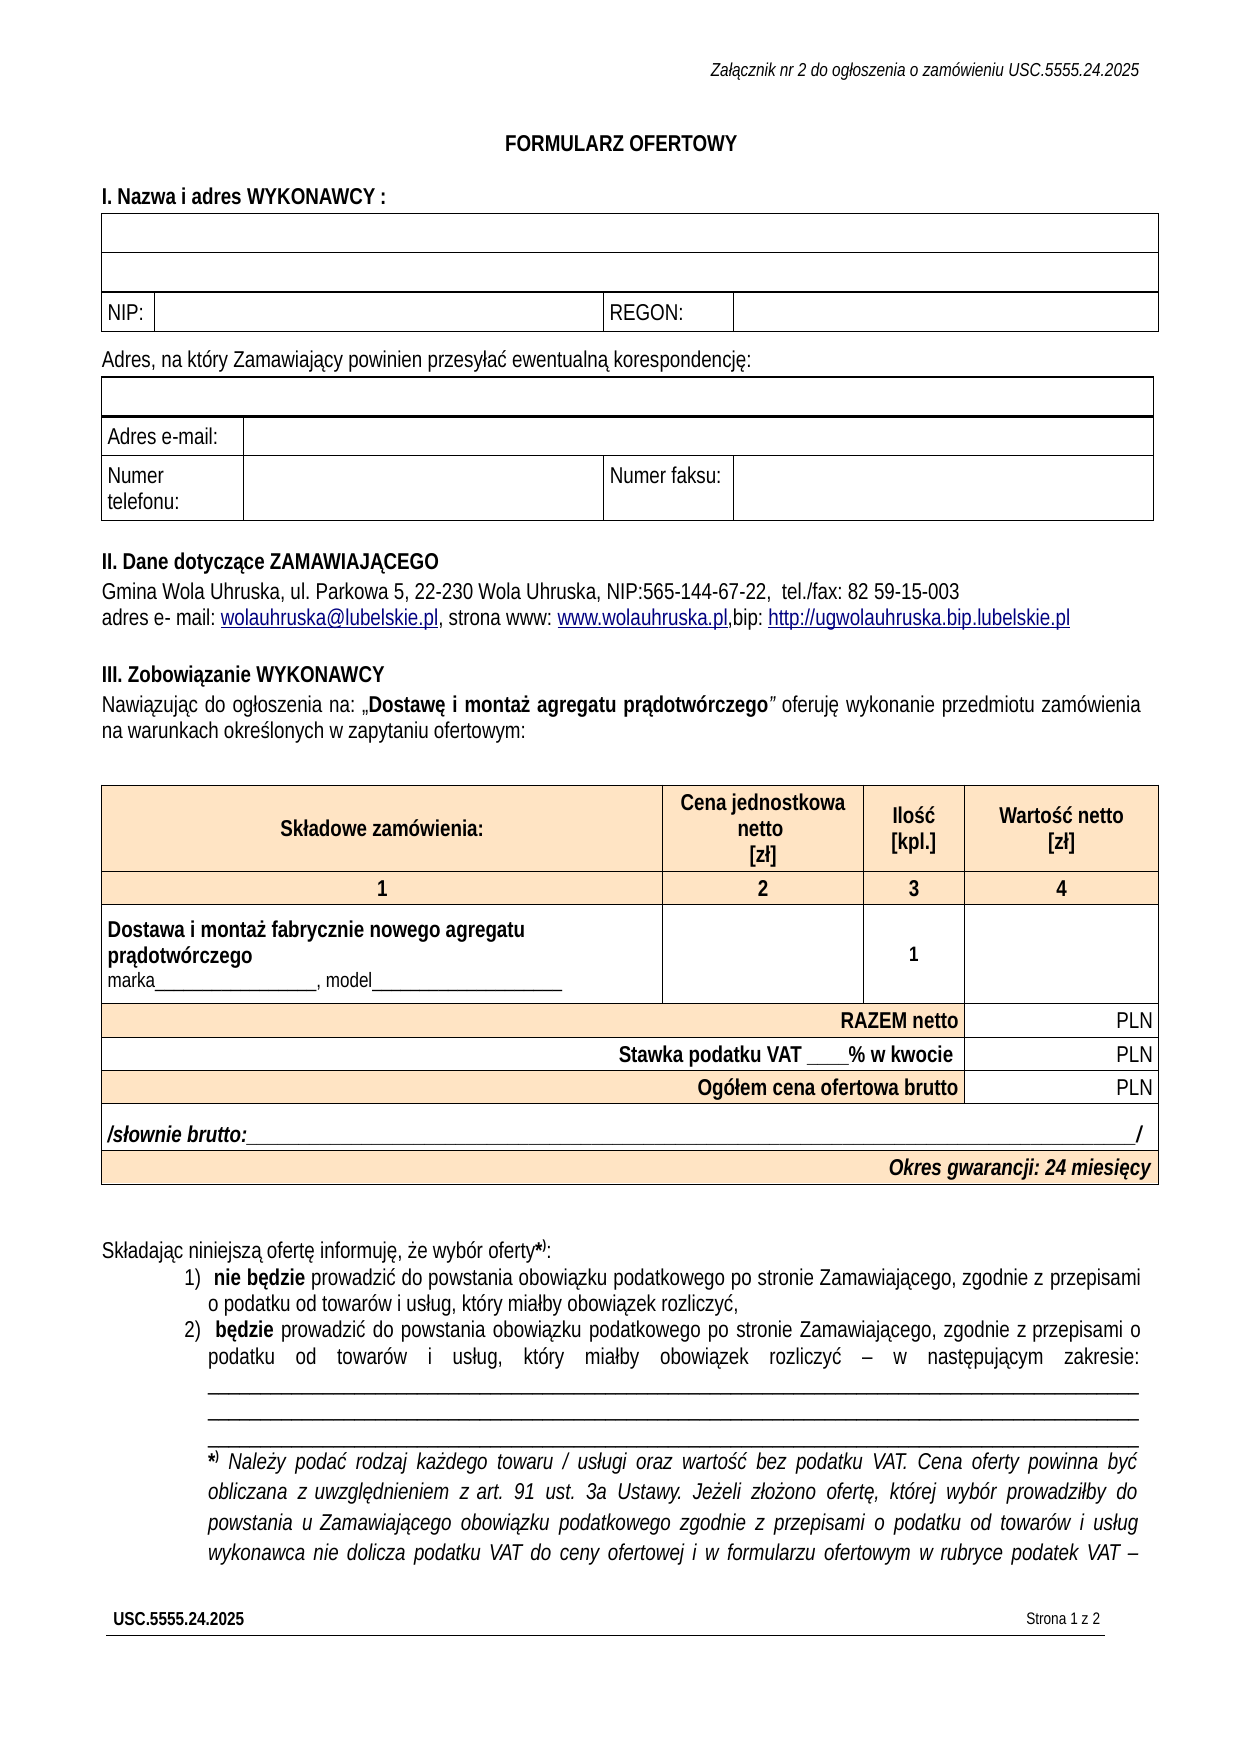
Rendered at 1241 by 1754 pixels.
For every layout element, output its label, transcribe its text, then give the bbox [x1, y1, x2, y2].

table_cell /słownie brutto:_____________________________________________________________________________________/ [102, 1104, 1158, 1150]
table_cell Numer telefonu: [102, 456, 243, 520]
table_cell RAZEM netto [102, 1004, 964, 1037]
table_cell Numer faksu: [604, 456, 733, 520]
list Składając niniejszą ofertę informuję, że wybór oferty*): [102, 1237, 1141, 1264]
table_cell Ogółem cena ofertowa brutto [102, 1071, 964, 1103]
table_header NIP: [102, 293, 154, 331]
list nie będzie prowadzić do powstania obowiązku podatkowego po stronie Zamawiającego, zgodnie z przepisami o podatku od towarów i usług, który miałby obowiązek rozliczyć, [184, 1264, 1141, 1316]
table_header [102, 214, 1158, 252]
table_header Składowe zamówienia: [102, 786, 662, 871]
text Gmina Wola Uhruska, ul. Parkowa 5, 22-230 Wola Uhruska, NIP:565-144-67-22, tel./fax: 82 59-15-003 [102, 578, 1141, 604]
table_cell Stawka podatku VAT ____% w kwocie [102, 1038, 964, 1070]
table_cell 4 [965, 872, 1158, 904]
text *) Należy podać rodzaj każdego towaru / usługi oraz wartość bez podatku VAT. Cena oferty powinna być obliczana z uwzględnieniem z art. 91 ust. 3a Ustawy. Jeżeli złożono ofertę, której wybór prowadziłby do powstania u Zamawiającego obowiązku podatkowego zgodnie z przepisami o podatku od towarów i usług wykonawca nie dolicza podatku VAT do ceny ofertowej i w formularzu ofertowym w rubryce podatek VAT – [208, 1448, 1141, 1565]
text Załącznik nr 2 do ogłoszenia o zamówieniu USC.5555.24.2025 [102, 58, 1141, 80]
table_cell [102, 253, 1158, 291]
table_cell [965, 905, 1158, 1003]
text I. Nazwa i adres WYKONAWCY : [102, 183, 1141, 209]
table_cell 3 [864, 872, 964, 904]
table_cell [663, 905, 863, 1003]
text adres e- mail: wolauhruska@lubelskie.pl, strona www: www.wolauhruska.pl,bip: http://ugwolauhruska.bip.lubelskie.pl [102, 604, 1141, 631]
text Adres, na który Zamawiający powinien przesyłać ewentualną korespondencję: [102, 346, 1141, 373]
text II. Dane dotyczące ZAMAWIAJĄCEGO [102, 548, 1141, 574]
table_cell Okres gwarancji: 24 miesięcy [102, 1151, 1158, 1183]
text FORMULARZ OFERTOWY [102, 130, 1141, 157]
table_cell 2 [663, 872, 863, 904]
table_cell Dostawa i montaż fabrycznie nowego agregatu prądotwórczego marka_________________, model____________________ [102, 905, 662, 1003]
table_header Ilość [kpl.] [864, 786, 964, 871]
table_cell [734, 456, 1153, 520]
table_header [734, 293, 1158, 331]
table_header [244, 418, 1153, 455]
table_cell [244, 456, 603, 520]
list będzie prowadzić do powstania obowiązku podatkowego po stronie Zamawiającego, zgodnie z przepisami o podatku od towarów i usług, który miałby obowiązek rozliczyć – w następującym zakresie: ___________________________________________________________________________________________________________________________________________________________________________________________________________________________________________________________________________ [184, 1316, 1141, 1448]
table_cell PLN [965, 1004, 1158, 1037]
table_header [155, 293, 603, 331]
table_header Adres e-mail: [102, 418, 243, 455]
table_header Wartość netto [zł] [965, 786, 1158, 871]
table_header [102, 378, 1153, 415]
table_cell PLN [965, 1071, 1158, 1103]
text Nawiązując do ogłoszenia na: „Dostawę i montaż agregatu prądotwórczego” oferuję wykonanie przedmiotu zamówienia na warunkach określonych w zapytaniu ofertowym: [102, 691, 1141, 744]
table_cell PLN [965, 1038, 1158, 1070]
text III. Zobowiązanie WYKONAWCY [102, 661, 1141, 687]
table_header Cena jednostkowa netto [zł] [663, 786, 863, 871]
table_cell 1 [864, 905, 964, 1003]
table_header REGON: [604, 293, 733, 331]
table_cell 1 [102, 872, 662, 904]
